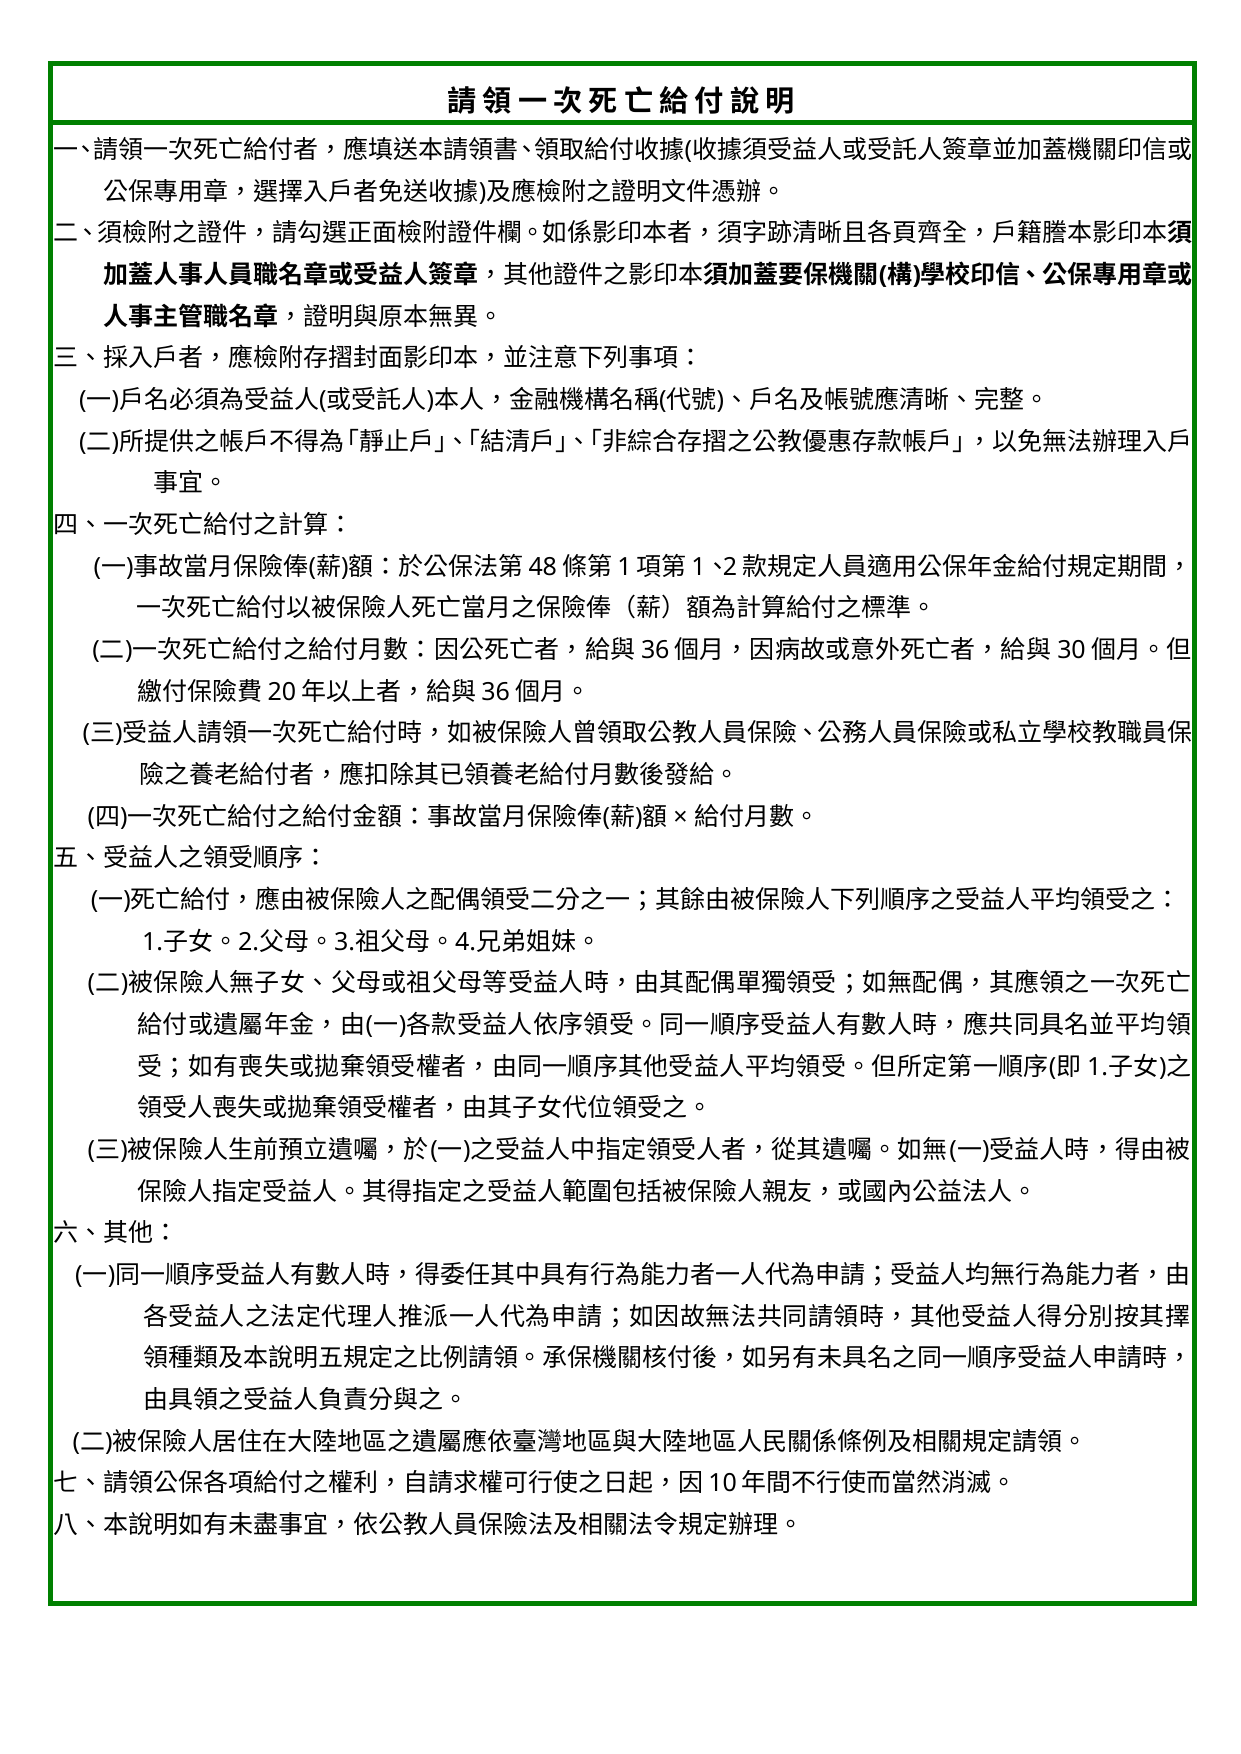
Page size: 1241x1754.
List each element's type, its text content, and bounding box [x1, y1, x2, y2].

table_cell 一、請領一次死亡給付者，應填送本請領書、領取給付收據(收據須受益人或受託人簽章並加蓋機關印信或公保專用章，選擇入戶者免送收據)及應檢附之證明文件憑辦。 二、須檢附之證件，請勾選正面檢附證件欄。如係影印本者，須字跡清晰且各頁齊全，戶籍謄本影印本須加蓋人事人員職名章或受益人簽章，其他證件之影印本須加蓋要保機關(構)學校印信、公保專用章或人事主管職名章，證明與原本無異。 三、採入戶者，應檢附存摺封面影印本，並注意下列事項： (一)戶名必須為受益人(或受託人)本人，金融機構名稱(代號)、戶名及帳號應清晰、完整。 (二)所提供之帳戶不得為「靜止戶」、「結清戶」、「非綜合存摺之公教優惠存款帳戶」，以免無法辦理入戶事宜。 四、一次死亡給付之計算： (一)事故當月保險俸(薪)額：於公保法第48條第1項第1、2款規定人員適用公保年金給付規定期間，一次死亡給付以被保險人死亡當月之保險俸（薪）額為計算給付之標準。 (二)一次死亡給付之給付月數：因公死亡者，給與36個月，因病故或意外死亡者，給與30個月。但繳付保險費20年以上者，給與36個月。 (三)受益人請領一次死亡給付時，如被保險人曾領取公教人員保險、公務人員保險或私立學校教職員保險之養老給付者，應扣除其已領養老給付月數後發給。 (四)一次死亡給付之給付金額：事故當月保險俸(薪)額 × 給付月數。 五、受益人之領受順序： (一)死亡給付，應由被保險人之配偶領受二分之一；其餘由被保險人下列順序之受益人平均領受之： 1.子女。2.父母。3.祖父母。4.兄弟姐妹。 (二)被保險人無子女、父母或祖父母等受益人時，由其配偶單獨領受；如無配偶，其應領之一次死亡給付或遺屬年金，由(一)各款受益人依序領受。同一順序受益人有數人時，應共同具名並平均領受；如有喪失或拋棄領受權者，由同一順序其他受益人平均領受。但所定第一順序(即1.子女)之領受人喪失或拋棄領受權者，由其子女代位領受之。 (三)被保險人生前預立遺囑，於(一)之受益人中指定領受人者，從其遺囑。如無(一)受益人時，得由被保險人指定受益人。其得指定之受益人範圍包括被保險人親友，或國內公益法人。 六、其他： (一)同一順序受益人有數人時，得委任其中具有行為能力者一人代為申請；受益人均無行為能力者，由各受益人之法定代理人推派一人代為申請；如因故無法共同請領時，其他受益人得分別按其擇領種類及本說明五規定之比例請領。承保機關核付後，如另有未具名之同一順序受益人申請時，由具領之受益人負責分與之。 (二)被保險人居住在大陸地區之遺屬應依臺灣地區與大陸地區人民關係條例及相關規定請領。 七、請領公保各項給付之權利，自請求權可行使之日起，因10年間不行使而當然消滅。 八、本說明如有未盡事宜，依公教人員保險法及相關法令規定辦理。 [53, 125, 1192, 1601]
table_header 請領一次死亡給付說明 [53, 66, 1192, 120]
